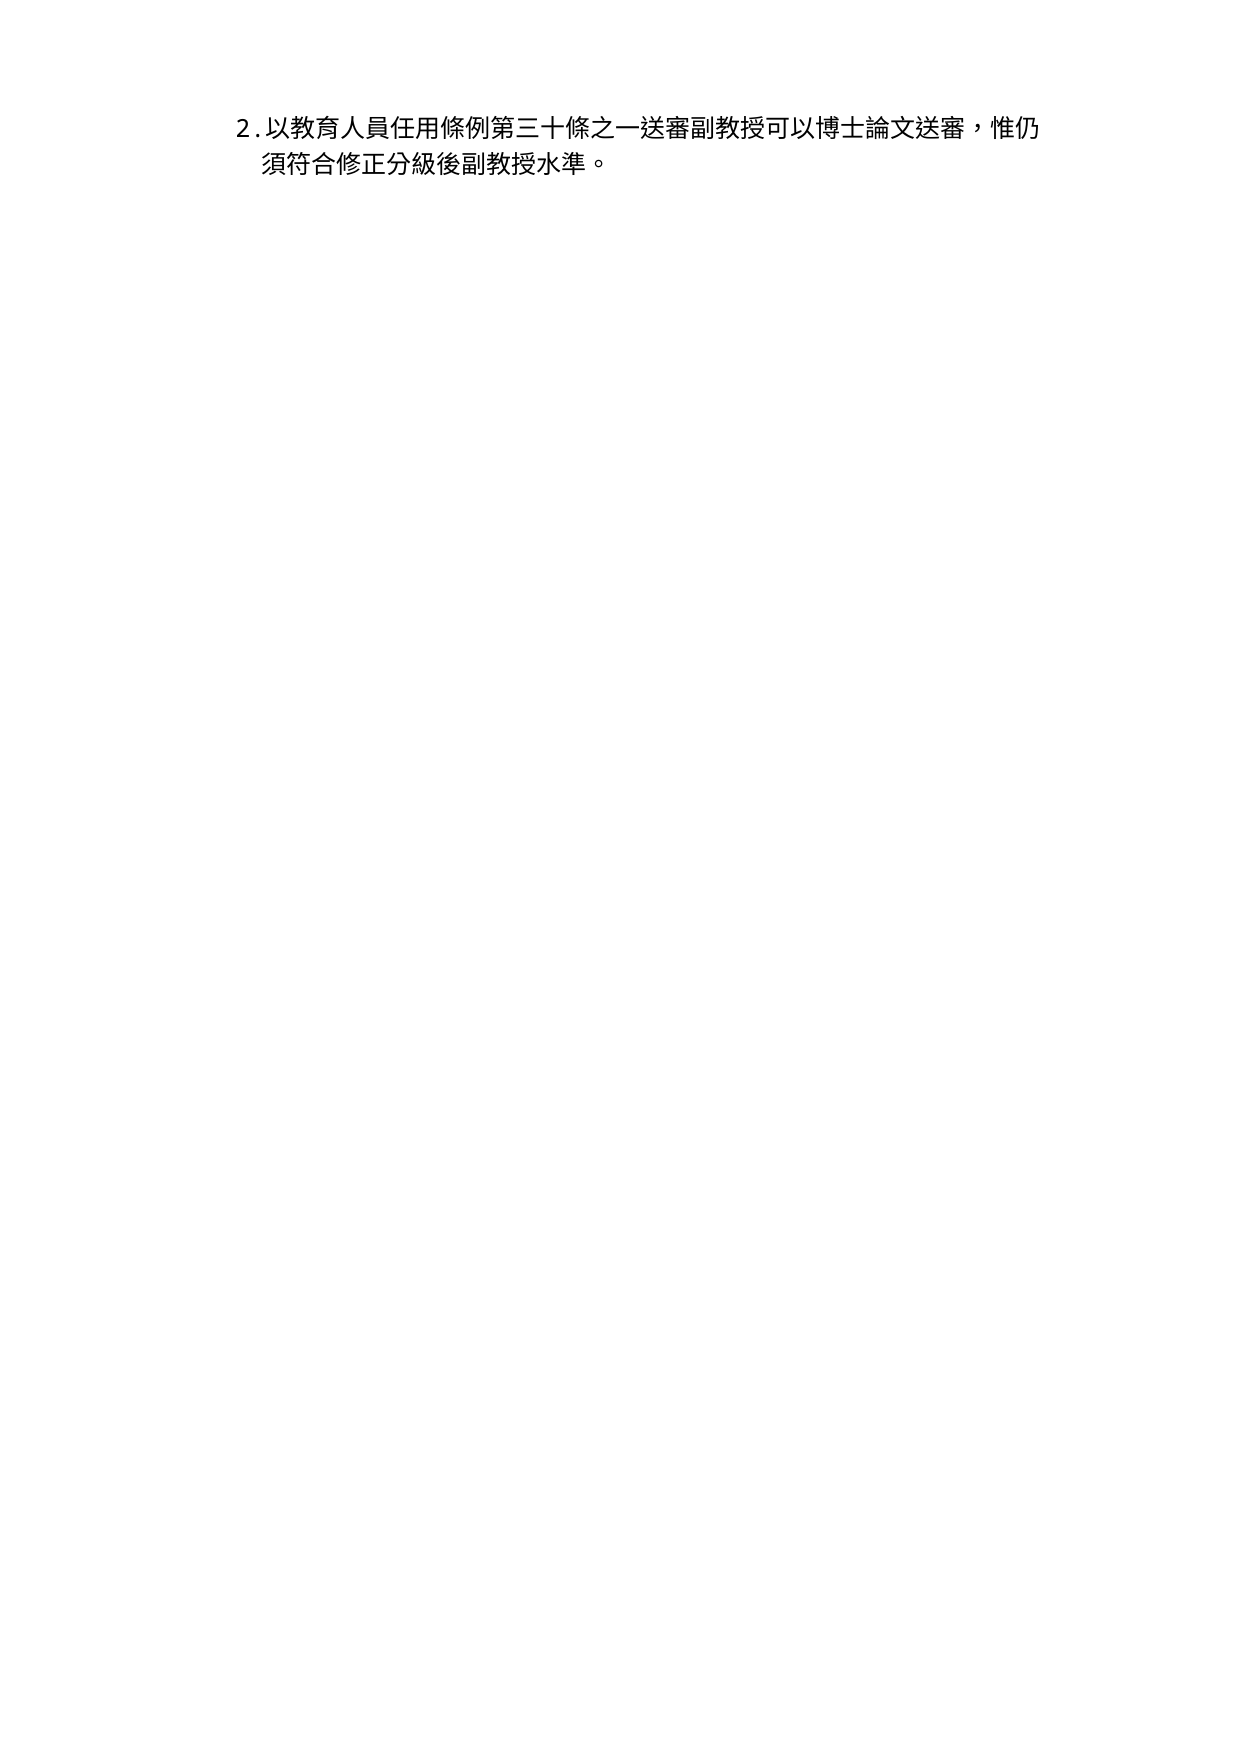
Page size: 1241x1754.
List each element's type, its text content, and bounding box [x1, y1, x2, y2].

text 2.以教育人員任用條例第三十條之一送審副教授可以博士論文送審，惟仍須符合修正分級後副教授水準。 [235, 108, 1053, 181]
